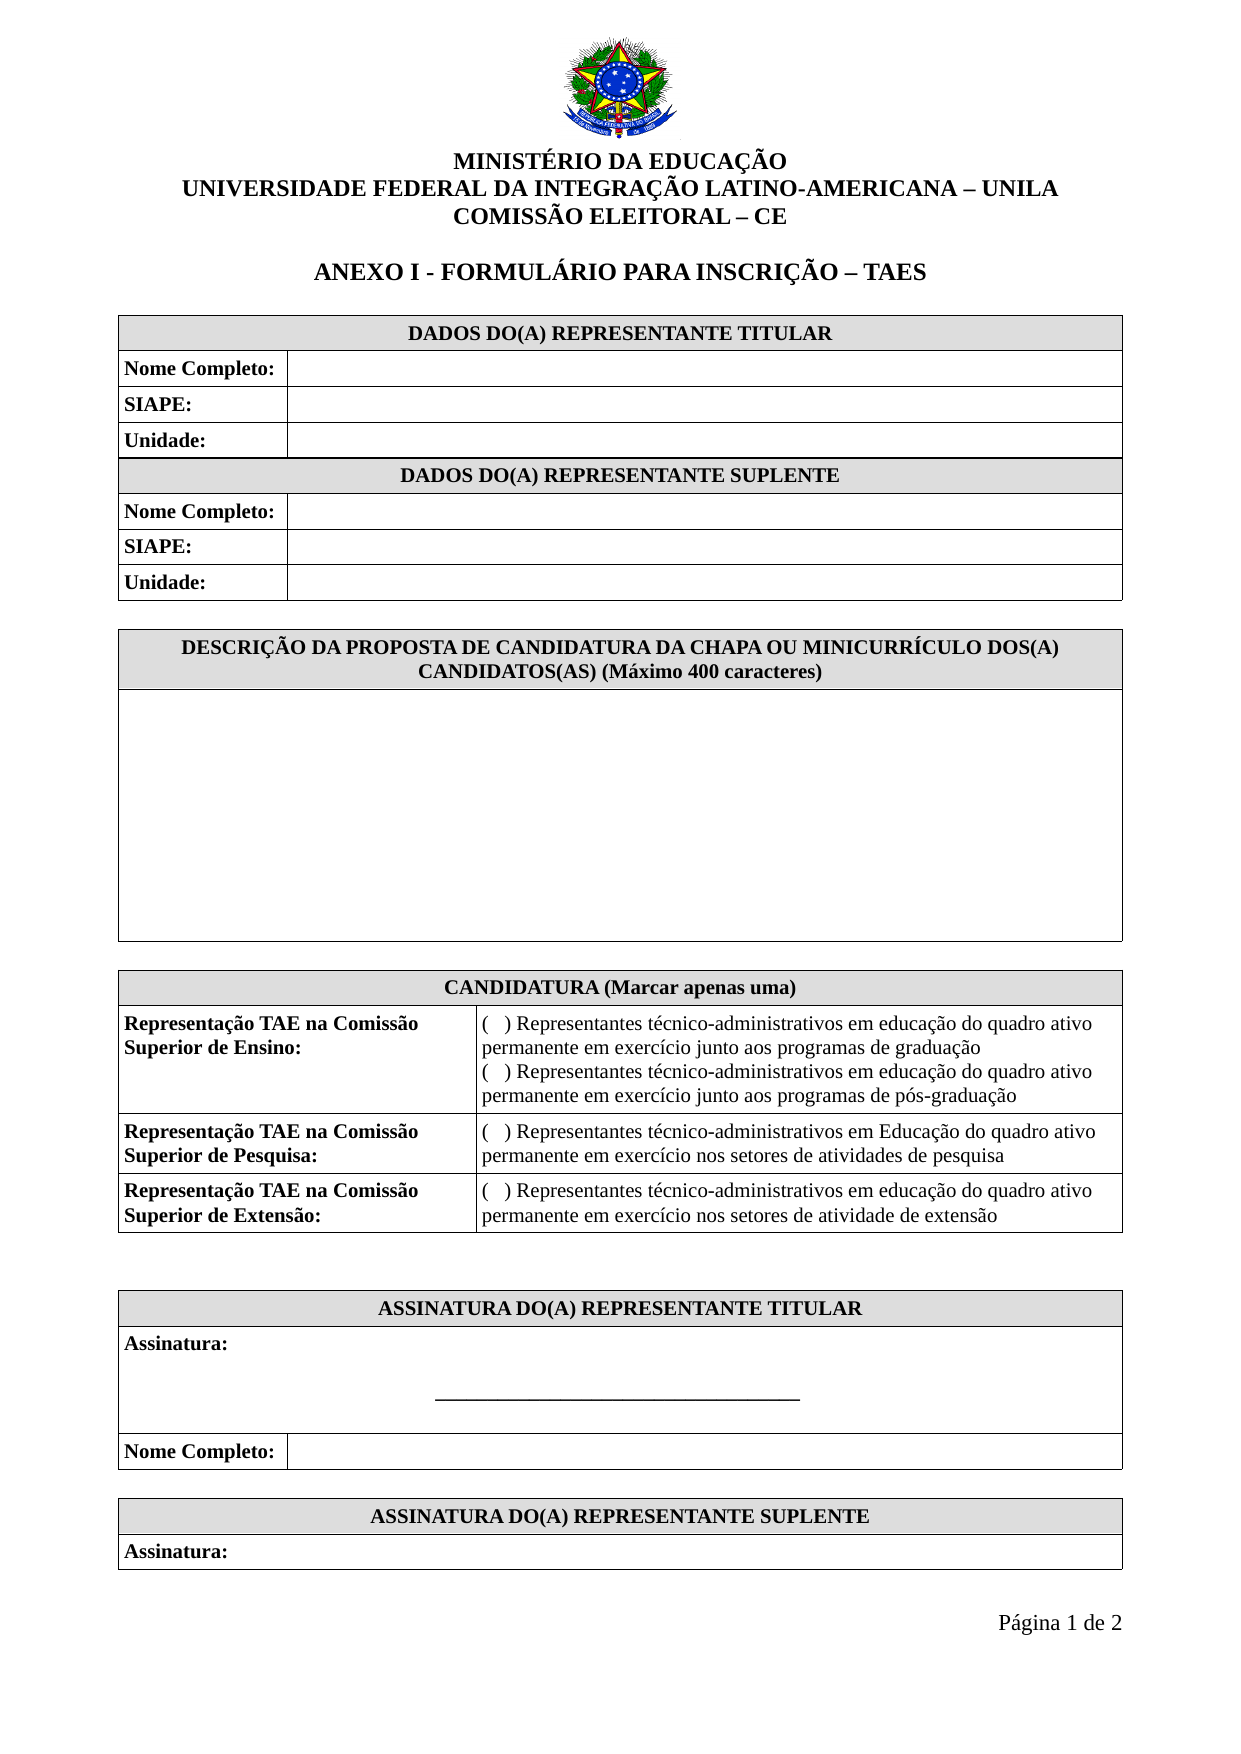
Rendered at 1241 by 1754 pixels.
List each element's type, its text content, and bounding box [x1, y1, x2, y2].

table_cell ( ) Representantes técnico-administrativos em Educação do quadro ativo permanente em exercício nos setores de atividades de pesquisa [477, 1114, 1122, 1173]
table_cell Nome Completo: [119, 351, 287, 386]
table_cell Representação TAE na Comissão Superior de Pesquisa: [119, 1114, 476, 1173]
table_cell [288, 530, 1122, 564]
text UNIVERSIDADE FEDERAL DA INTEGRAÇÃO LATINO-AMERICANA – UNILA [118, 174, 1122, 202]
table_header ASSINATURA DO(A) REPRESENTANTE SUPLENTE [119, 1499, 1122, 1533]
table_cell Representação TAE na Comissão Superior de Extensão: [119, 1174, 476, 1232]
table_cell Unidade: [119, 423, 287, 457]
table_cell [288, 1434, 1122, 1469]
table_cell Assinatura: [119, 1535, 1122, 1569]
table_cell Nome Completo: [119, 1434, 287, 1469]
table_cell [288, 565, 1122, 600]
table_cell [288, 423, 1122, 457]
table_header DESCRIÇÃO DA PROPOSTA DE CANDIDATURA DA CHAPA OU MINICURRÍCULO DOS(A) CANDIDATOS(AS) (Máximo 400 caracteres) [119, 630, 1122, 688]
text ANEXO I - formulário para inscrição – TAEs [118, 257, 1122, 286]
table_cell Assinatura: ___________________________________ [119, 1327, 1122, 1433]
table_header DADOS DO(A) REPRESENTANTE TITULAR [119, 316, 1122, 350]
table_header ASSINATURA DO(A) REPRESENTANTE TITULAR [119, 1291, 1122, 1326]
table_cell [119, 690, 1122, 941]
table_cell ( ) Representantes técnico-administrativos em educação do quadro ativo permanente em exercício nos setores de atividade de extensão [477, 1174, 1122, 1232]
text COMISSÃO ELEITORAL – CE [118, 202, 1122, 230]
table_cell Unidade: [119, 565, 287, 600]
table_cell ( ) Representantes técnico-administrativos em educação do quadro ativo permanente em exercício junto aos programas de graduação ( ) Representantes técnico-administrativos em educação do quadro ativo permanente em exercício junto aos programas de pós-graduação [477, 1006, 1122, 1113]
table_cell SIAPE: [119, 387, 287, 422]
text MINISTÉRIO DA EDUCAÇÃO [118, 147, 1122, 174]
table_cell [288, 494, 1122, 529]
table_cell Representação TAE na Comissão Superior de Ensino: [119, 1006, 476, 1113]
table_cell [288, 351, 1122, 386]
table_cell [288, 387, 1122, 422]
table_header DADOS DO(A) REPRESENTANTE SUPLENTE [119, 459, 1122, 493]
table_cell SIAPE: [119, 530, 287, 564]
table_header CANDIDATURA (Marcar apenas uma) [119, 971, 1122, 1005]
table_cell Nome Completo: [119, 494, 287, 529]
